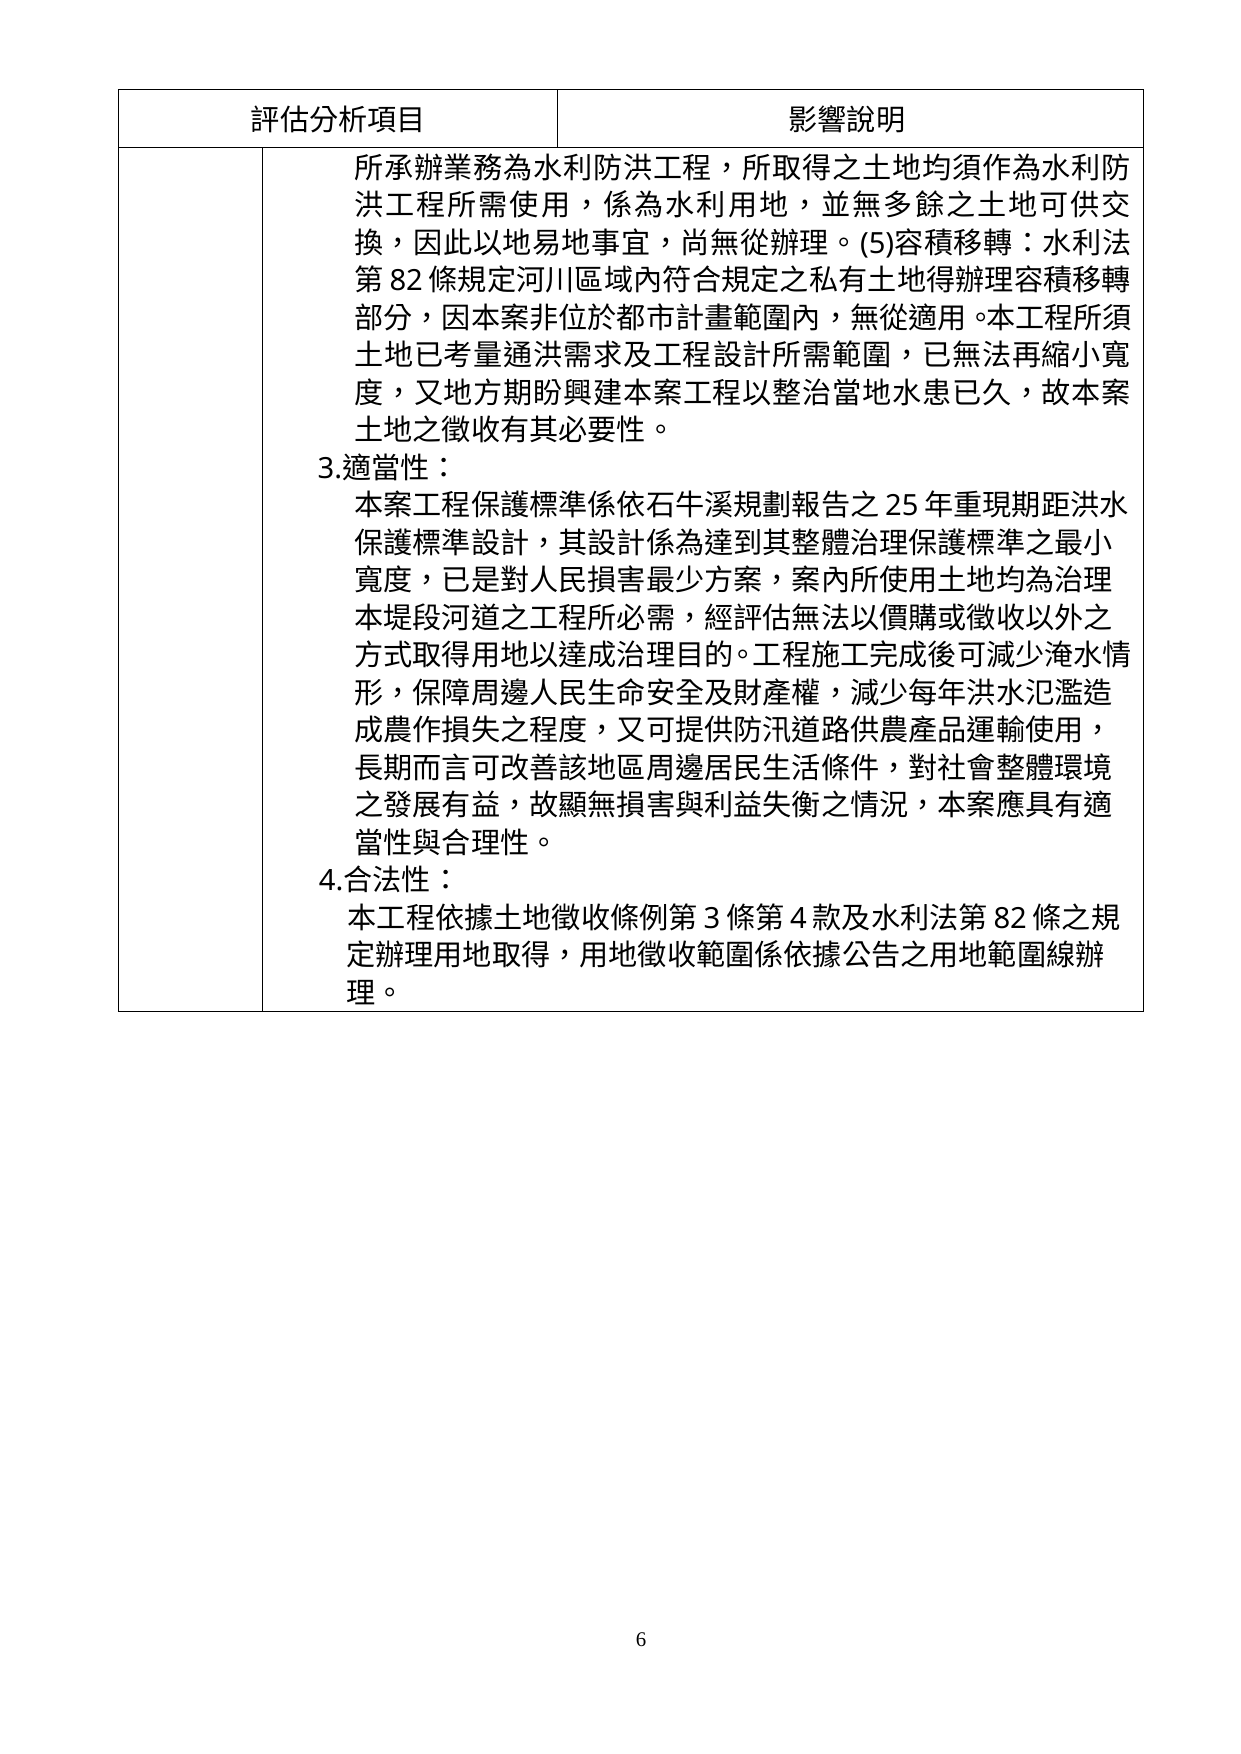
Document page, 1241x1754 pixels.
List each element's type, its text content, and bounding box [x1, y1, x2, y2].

table_header 影響說明 [558, 90, 1143, 147]
table_cell 所承辦業務為水利防洪工程，所取得之土地均須作為水利防洪工程所需使用，係為水利用地，並無多餘之土地可供交換，因此以地易地事宜，尚無從辦理。(5)容積移轉：水利法第82條規定河川區域內符合規定之私有土地得辦理容積移轉部分，因本案非位於都市計畫範圍內，無從適用。本工程所須土地已考量通洪需求及工程設計所需範圍，已無法再縮小寬度，又地方期盼興建本案工程以整治當地水患已久，故本案土地之徵收有其必要性。 3.適當性： 本案工程保護標準係依石牛溪規劃報告之25年重現期距洪水保護標準設計，其設計係為達到其整體治理保護標準之最小寬度，已是對人民損害最少方案，案內所使用土地均為治理本堤段河道之工程所必需，經評估無法以價購或徵收以外之方式取得用地以達成治理目的。工程施工完成後可減少淹水情形，保障周邊人民生命安全及財產權，減少每年洪水氾濫造成農作損失之程度，又可提供防汛道路供農產品運輸使用，長期而言可改善該地區周邊居民生活條件，對社會整體環境之發展有益，故顯無損害與利益失衡之情況，本案應具有適當性與合理性。 4.合法性： 本工程依據土地徵收條例第3條第4款及水利法第82條之規定辦理用地取得，用地徵收範圍係依據公告之用地範圍線辦理。 [263, 148, 1143, 1011]
table_cell [119, 148, 262, 1011]
table_header 評估分析項目 [119, 90, 557, 147]
